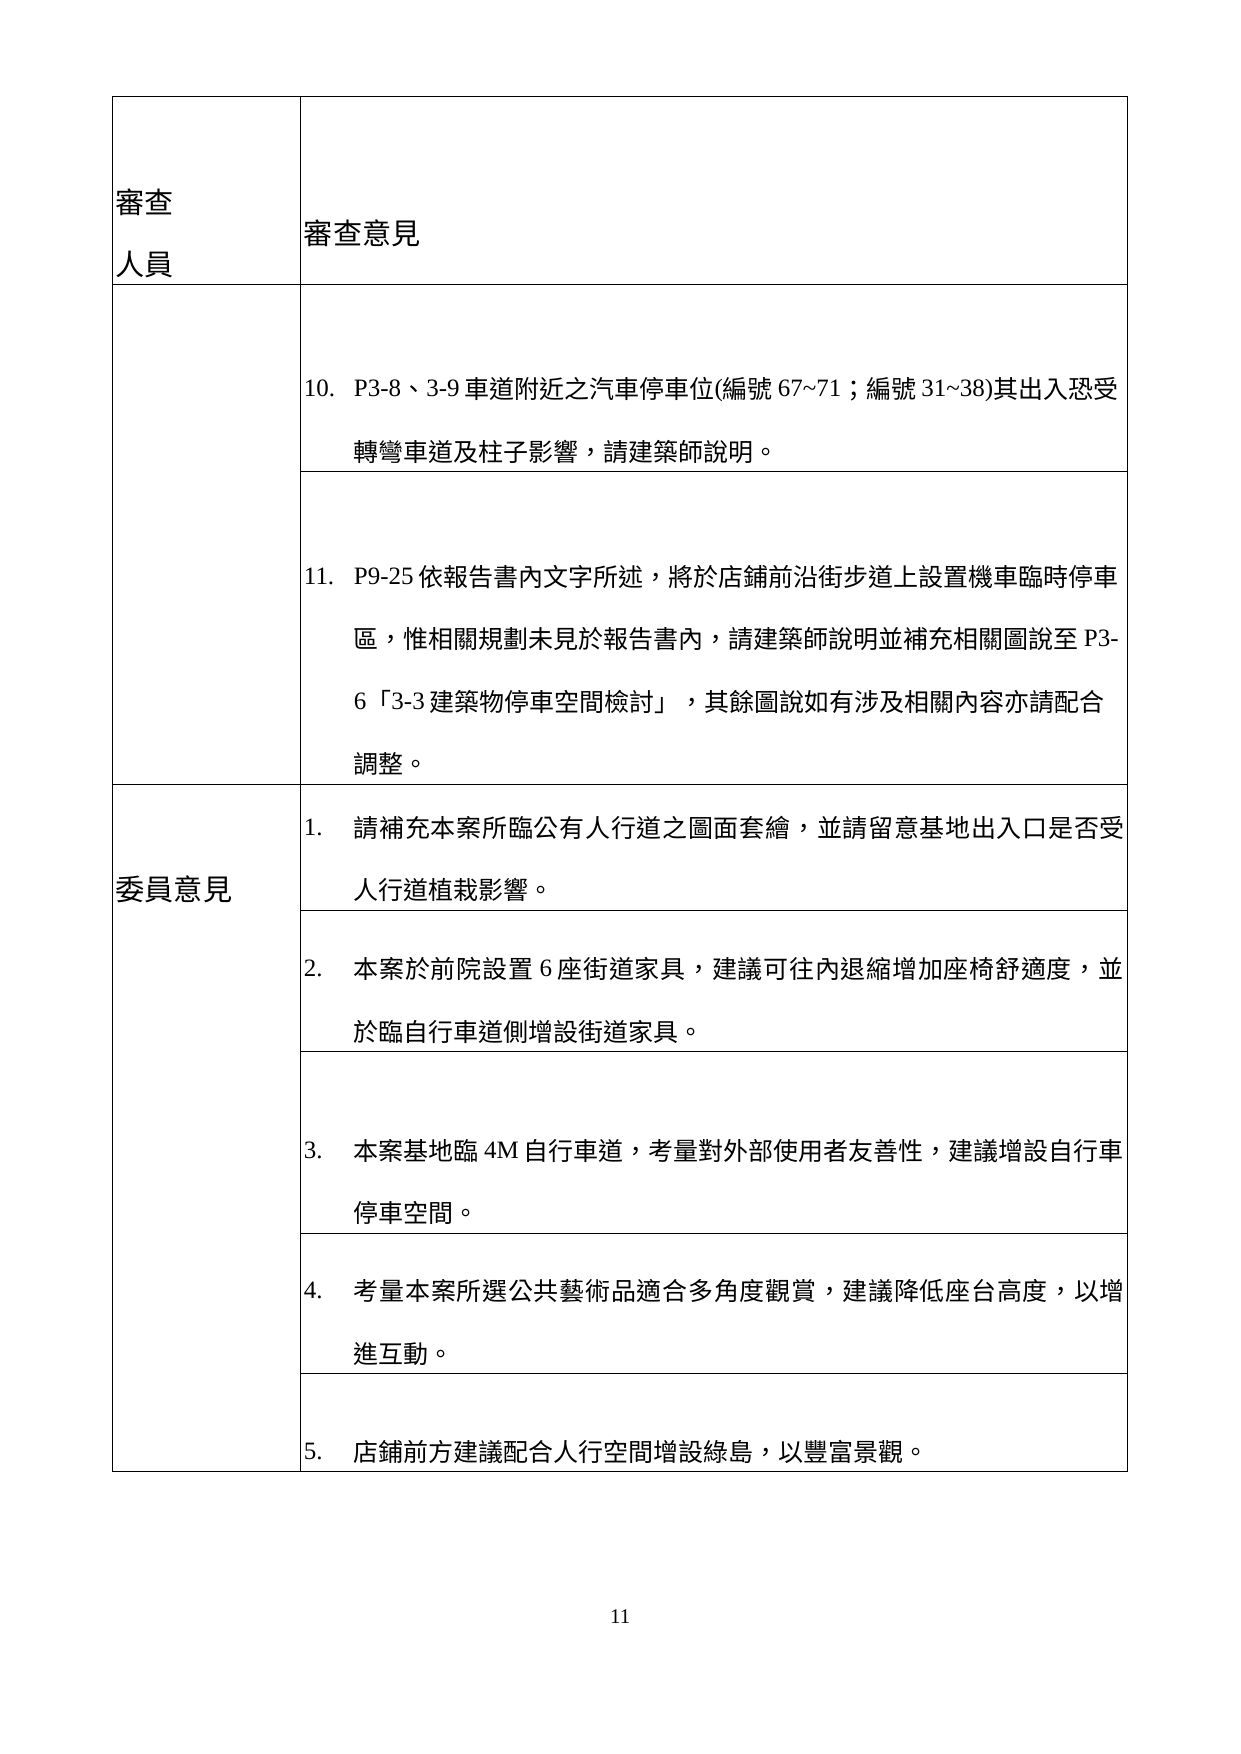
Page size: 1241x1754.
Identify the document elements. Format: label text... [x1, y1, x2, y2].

table_cell 委員意見 [113, 785, 300, 1471]
table_cell 考量本案所選公共藝術品適合多角度觀賞，建議降低座台高度，以增進互動。 [301, 1234, 1127, 1373]
table_header 審查意見 [301, 97, 1127, 284]
table_cell 請補充本案所臨公有人行道之圖面套繪，並請留意基地出入口是否受人行道植栽影響。 [301, 785, 1127, 910]
table_cell P3-8、3-9車道附近之汽車停車位(編號67~71；編號31~38)其出入恐受轉彎車道及柱子影響，請建築師說明。 [301, 285, 1127, 471]
table_cell 店鋪前方建議配合人行空間增設綠島，以豐富景觀。 [301, 1374, 1127, 1471]
table_cell [113, 285, 300, 784]
table_cell 本案基地臨4M自行車道，考量對外部使用者友善性，建議增設自行車停車空間。 [301, 1052, 1127, 1232]
table_cell P9-25依報告書內文字所述，將於店鋪前沿街步道上設置機車臨時停車區，惟相關規劃未見於報告書內，請建築師說明並補充相關圖說至P3-6「3-3建築物停車空間檢討」，其餘圖說如有涉及相關內容亦請配合調整。 [301, 472, 1127, 784]
table_header 審查 人員 [113, 97, 300, 284]
table_cell 本案於前院設置6座街道家具，建議可往內退縮增加座椅舒適度，並於臨自行車道側增設街道家具。 [301, 911, 1127, 1051]
